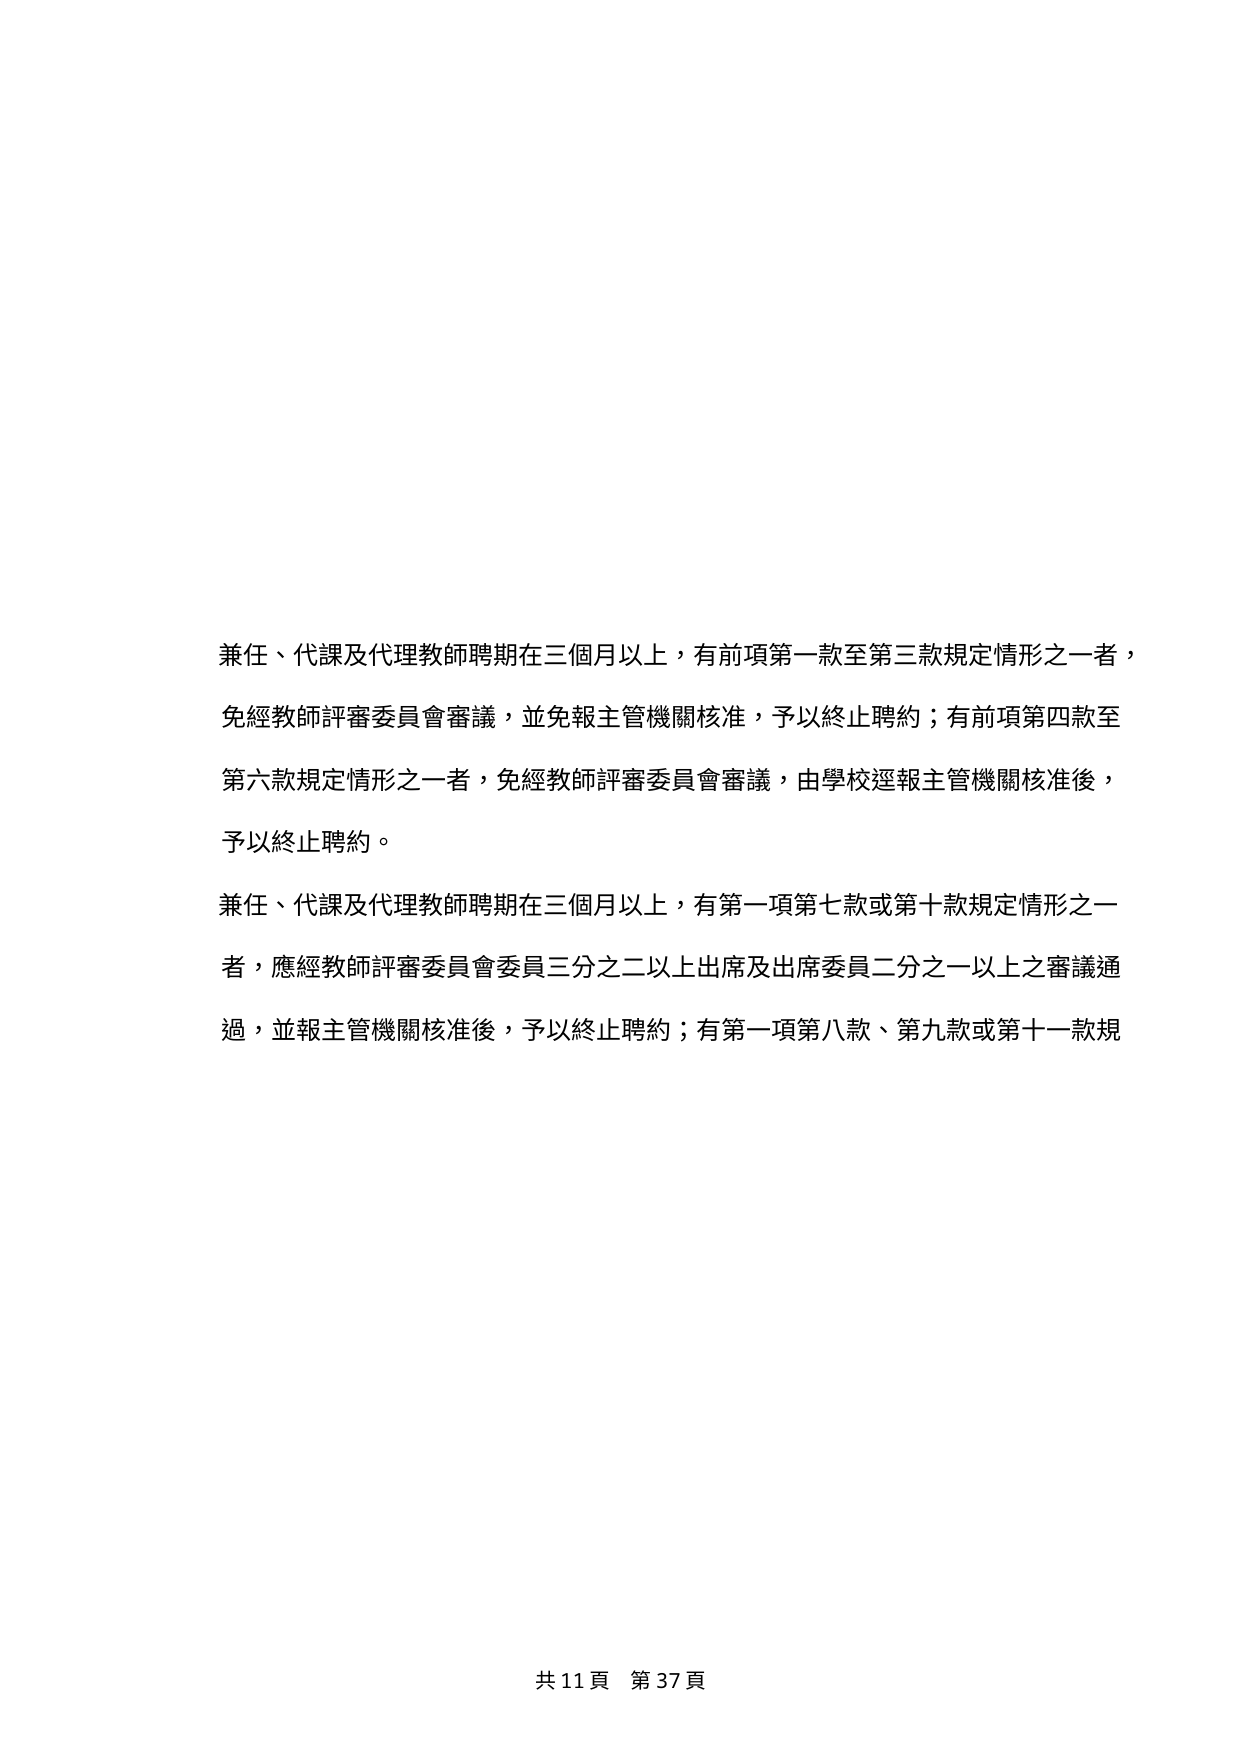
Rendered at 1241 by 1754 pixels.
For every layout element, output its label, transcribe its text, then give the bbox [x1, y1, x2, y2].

text 兼任、代課及代理教師聘期在三個月以上，有前項第一款至第三款規定情形之一者，免經教師評審委員會審議，並免報主管機關核准，予以終止聘約；有前項第四款至第六款規定情形之一者，免經教師評審委員會審議，由學校逕報主管機關核准後，予以終止聘約。 [218, 612, 1122, 862]
text 兼任、代課及代理教師聘期在三個月以上，有第一項第七款或第十款規定情形之一者，應經教師評審委員會委員三分之二以上出席及出席委員二分之一以上之審議通過，並報主管機關核准後，予以終止聘約；有第一項第八款、第九款或第十一款規 [218, 862, 1122, 1049]
